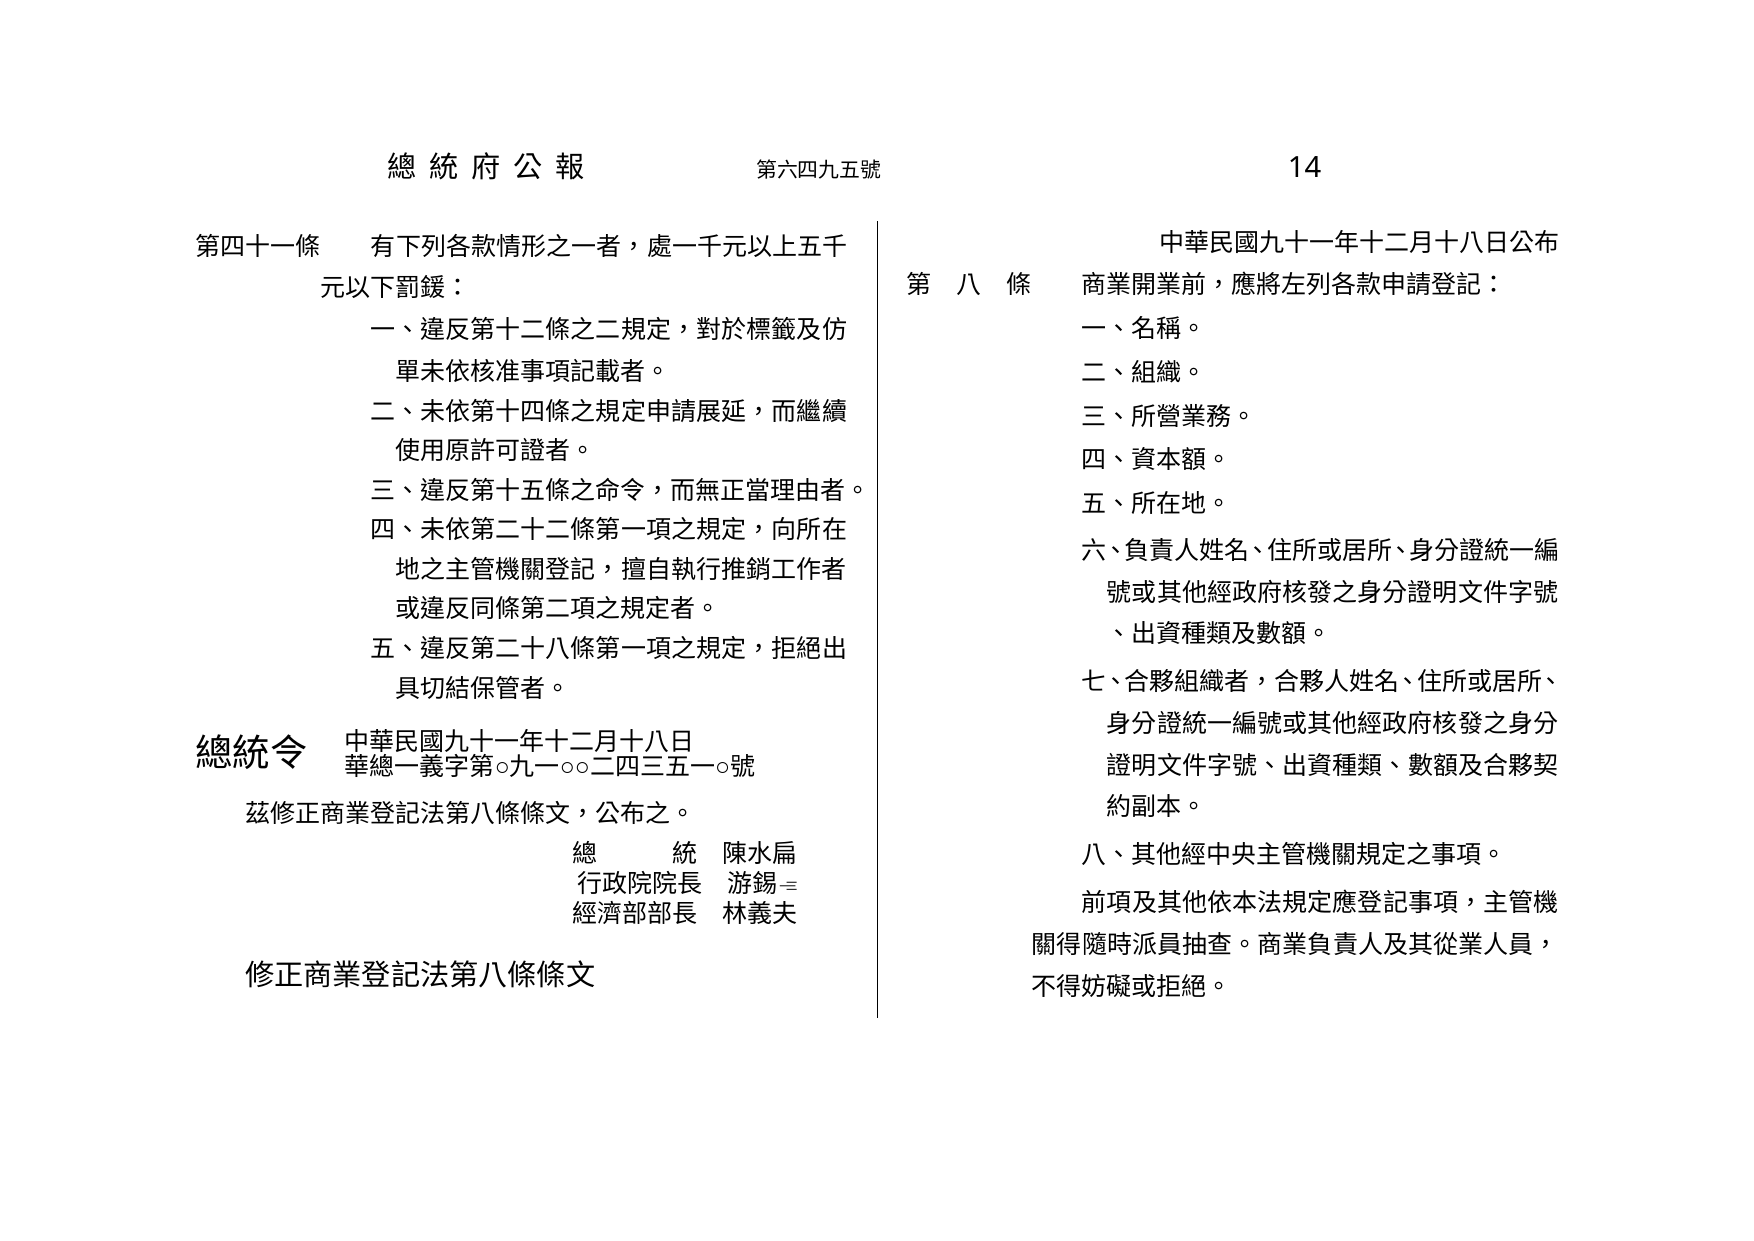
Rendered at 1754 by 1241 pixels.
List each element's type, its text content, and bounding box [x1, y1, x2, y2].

table_header 中華民國九十一年十二月十八日 華總一義字第○九一○○二四三五一○號 [342, 730, 852, 792]
text 第 八 條 商業開業前，應將左列各款申請登記： [907, 262, 1559, 301]
text 總 統 陳水扁 [195, 842, 797, 867]
text 五、違反第二十八條第一項之規定，拒絕出具切結保管者。 [370, 626, 847, 705]
text 第四十一條 有下列各款情形之一者，處一千元以上五千元以下罰鍰： [195, 222, 847, 305]
text 行政院院長 游錫 [195, 872, 797, 897]
text 七、合夥組織者，合夥人姓名、住所或居所、身分證統一編號或其他經政府核發之身分證明文件字號、出資種類、數額及合夥契約副本。 [1082, 657, 1559, 824]
text 五、所在地。 [1082, 482, 1559, 520]
table_header 總統令 [192, 730, 342, 792]
text 一、違反第十二條之二規定，對於標籤及仿單未依核准事項記載者。 [370, 305, 847, 388]
text 經濟部部長 林義夫 [195, 902, 797, 927]
text 修正商業登記法第八條條文 [245, 952, 847, 994]
text 一、名稱。 [1082, 307, 1559, 345]
text 前項及其他依本法規定應登記事項，主管機關得隨時派員抽查。商業負責人及其從業人員，不得妨礙或拒絕。 [1032, 878, 1559, 1003]
text 二、組織。 [1082, 351, 1559, 389]
text 三、違反第十五條之命令，而無正當理由者。 [370, 467, 847, 507]
text 二、未依第十四條之規定申請展延，而繼續使用原許可證者。 [370, 388, 847, 467]
text 六、負責人姓名、住所或居所、身分證統一編號或其他經政府核發之身分證明文件字號、出資種類及數額。 [1082, 526, 1559, 651]
text 中華民國九十一年十二月十八日公布 [907, 222, 1559, 259]
text 四、資本額。 [1082, 439, 1559, 476]
text 三、所營業務。 [1082, 395, 1559, 432]
text 茲修正商業登記法第八條條文，公布之。 [195, 792, 847, 830]
text 四、未依第二十二條第一項之規定，向所在地之主管機關登記，擅自執行推銷工作者或違反同條第二項之規定者。 [370, 507, 847, 626]
text 八、其他經中央主管機關規定之事項。 [1082, 830, 1559, 872]
